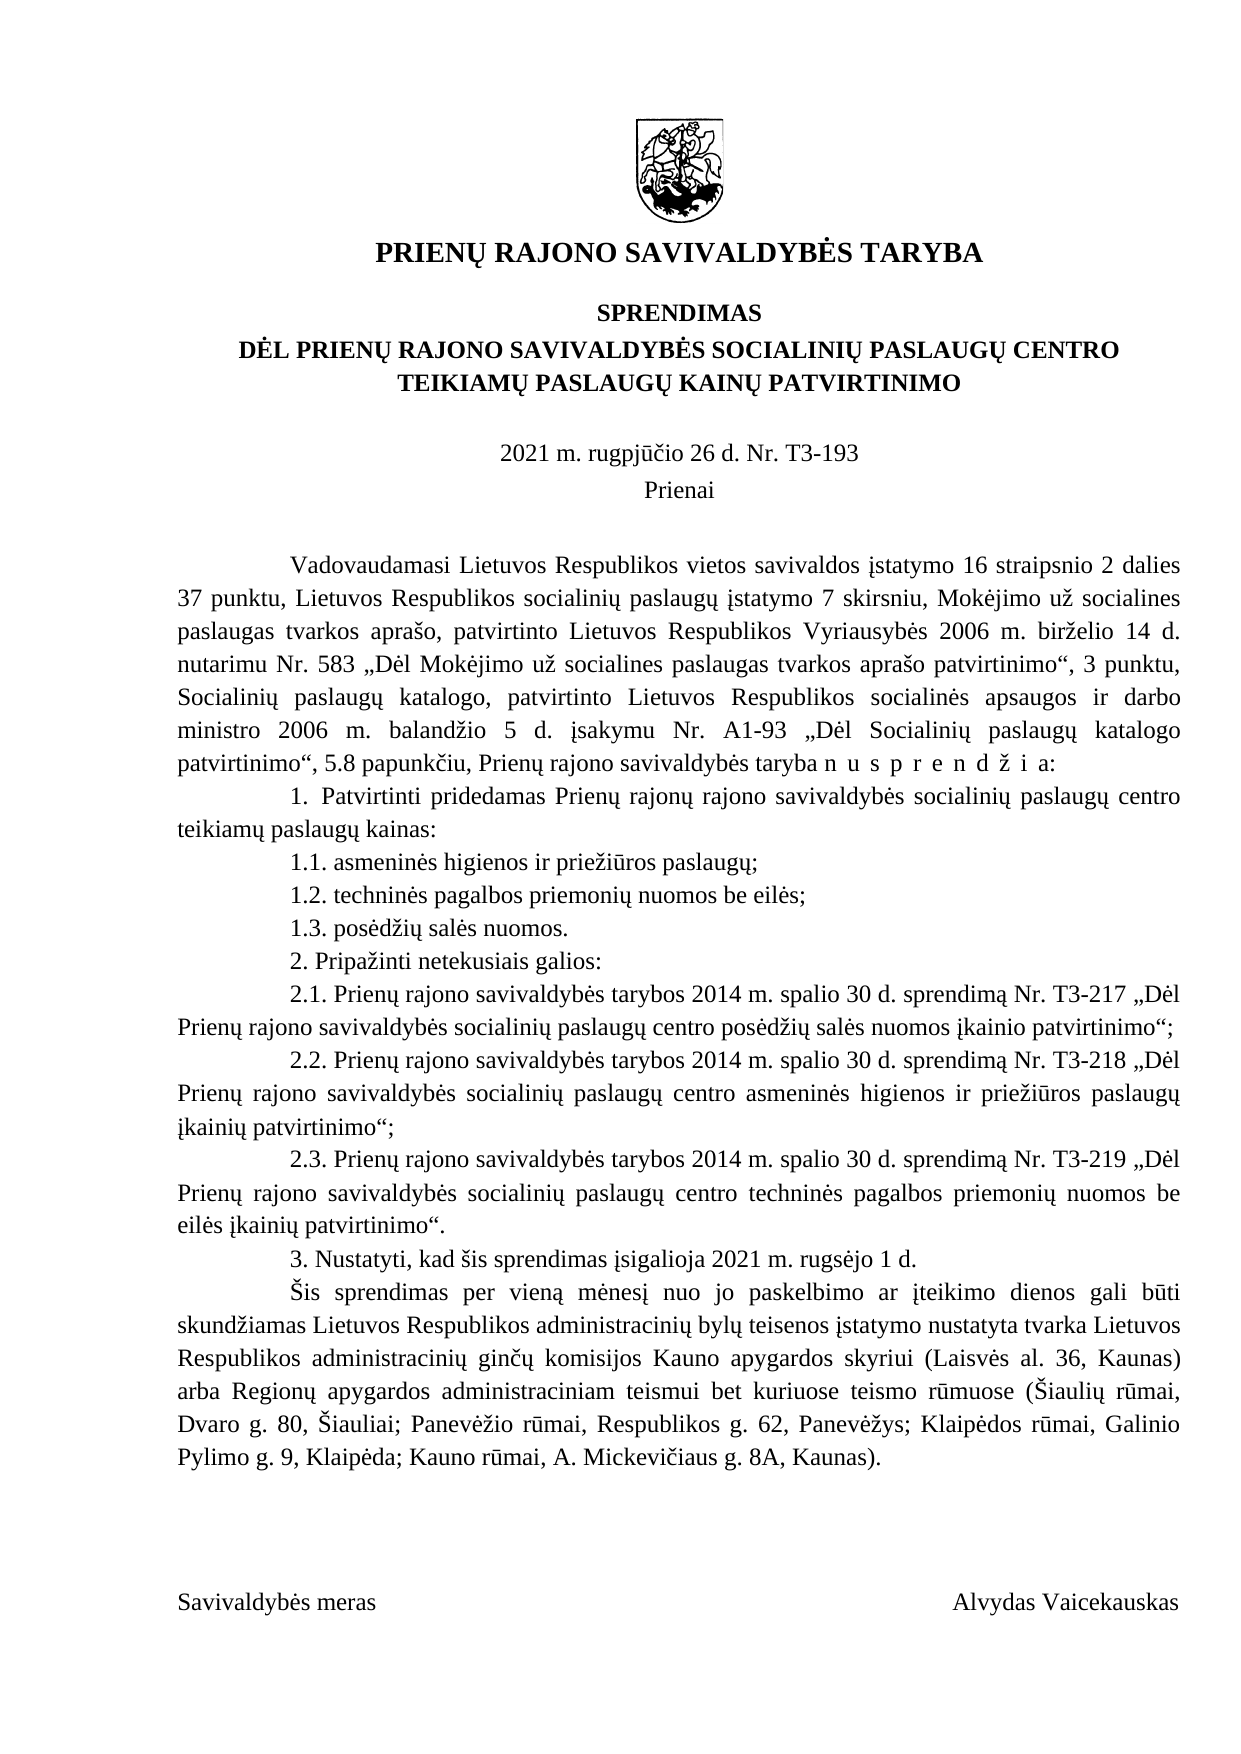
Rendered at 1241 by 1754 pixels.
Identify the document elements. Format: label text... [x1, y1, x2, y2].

text 2.1. Prienų rajono savivaldybės tarybos 2014 m. spalio 30 d. sprendimą Nr. T3-217 „Dėl Prienų rajono savivaldybės socialinių paslaugų centro posėdžių salės nuomos įkainio patvirtinimo“; [177, 979, 1182, 1041]
text 1. Patvirtinti pridedamas Prienų rajonų rajono savivaldybės socialinių paslaugų centro teikiamų paslaugų kainas: [177, 781, 1182, 843]
text 1.3. posėdžių salės nuomos. [177, 913, 1182, 942]
text 3. Nustatyti, kad šis sprendimas įsigalioja 2021 m. rugsėjo 1 d. [177, 1244, 1182, 1272]
text SPRENDIMAS [177, 298, 1182, 326]
text DĖL PRIENŲ RAJONO SAVIVALDYBĖS SOCIALINIŲ PASLAUGŲ CENTRO TEIKIAMŲ PASLAUGŲ KAINŲ PATVIRTINIMO [177, 335, 1182, 397]
text 2.3. Prienų rajono savivaldybės tarybos 2014 m. spalio 30 d. sprendimą Nr. T3-219 „Dėl Prienų rajono savivaldybės socialinių paslaugų centro techninės pagalbos priemonių nuomos be eilės įkainių patvirtinimo“. [177, 1144, 1182, 1239]
text 2. Pripažinti netekusiais galios: [177, 946, 1182, 975]
text 2.2. Prienų rajono savivaldybės tarybos 2014 m. spalio 30 d. sprendimą Nr. T3-218 „Dėl Prienų rajono savivaldybės socialinių paslaugų centro asmeninės higienos ir priežiūros paslaugų įkainių patvirtinimo“; [177, 1046, 1182, 1140]
text 2021 m. rugpjūčio 26 d. Nr. T3-193 [177, 438, 1182, 467]
text PRIENŲ RAJONO SAVIVALDYBĖS TARYBA [177, 235, 1182, 269]
text 1.1. asmeninės higienos ir priežiūros paslaugų; [177, 847, 1182, 876]
text Vadovaudamasi Lietuvos Respublikos vietos savivaldos įstatymo 16 straipsnio 2 dalies 37 punktu, Lietuvos Respublikos socialinių paslaugų įstatymo 7 skirsniu, Mokėjimo už socialines paslaugas tvarkos aprašo, patvirtinto Lietuvos Respublikos Vyriausybės 2006 m. birželio 14 d. nutarimu Nr. 583 „Dėl Mokėjimo už socialines paslaugas tvarkos aprašo patvirtinimo“, 3 punktu, Socialinių paslaugų katalogo, patvirtinto Lietuvos Respublikos socialinės apsaugos ir darbo ministro 2006 m. balandžio 5 d. įsakymu Nr. A1-93 „Dėl Socialinių paslaugų katalogo patvirtinimo“, 5.8 papunkčiu, Prienų rajono savivaldybės taryba nusprendžia: [177, 550, 1182, 777]
text 1.2. techninės pagalbos priemonių nuomos be eilės; [177, 880, 1182, 909]
text Savivaldybės meras Alvydas Vaicekauskas [177, 1587, 1182, 1615]
text Šis sprendimas per vieną mėnesį nuo jo paskelbimo ar įteikimo dienos gali būti skundžiamas Lietuvos Respublikos administracinių bylų teisenos įstatymo nustatyta tvarka Lietuvos Respublikos administracinių ginčų komisijos Kauno apygardos skyriui (Laisvės al. 36, Kaunas) arba Regionų apygardos administraciniam teismui bet kuriuose teismo rūmuose (Šiaulių rūmai, Dvaro g. 80, Šiauliai; Panevėžio rūmai, Respublikos g. 62, Panevėžys; Klaipėdos rūmai, Galinio Pylimo g. 9, Klaipėda; Kauno rūmai, A. Mickevičiaus g. 8A, Kaunas). [177, 1277, 1182, 1471]
text Prienai [177, 476, 1182, 504]
